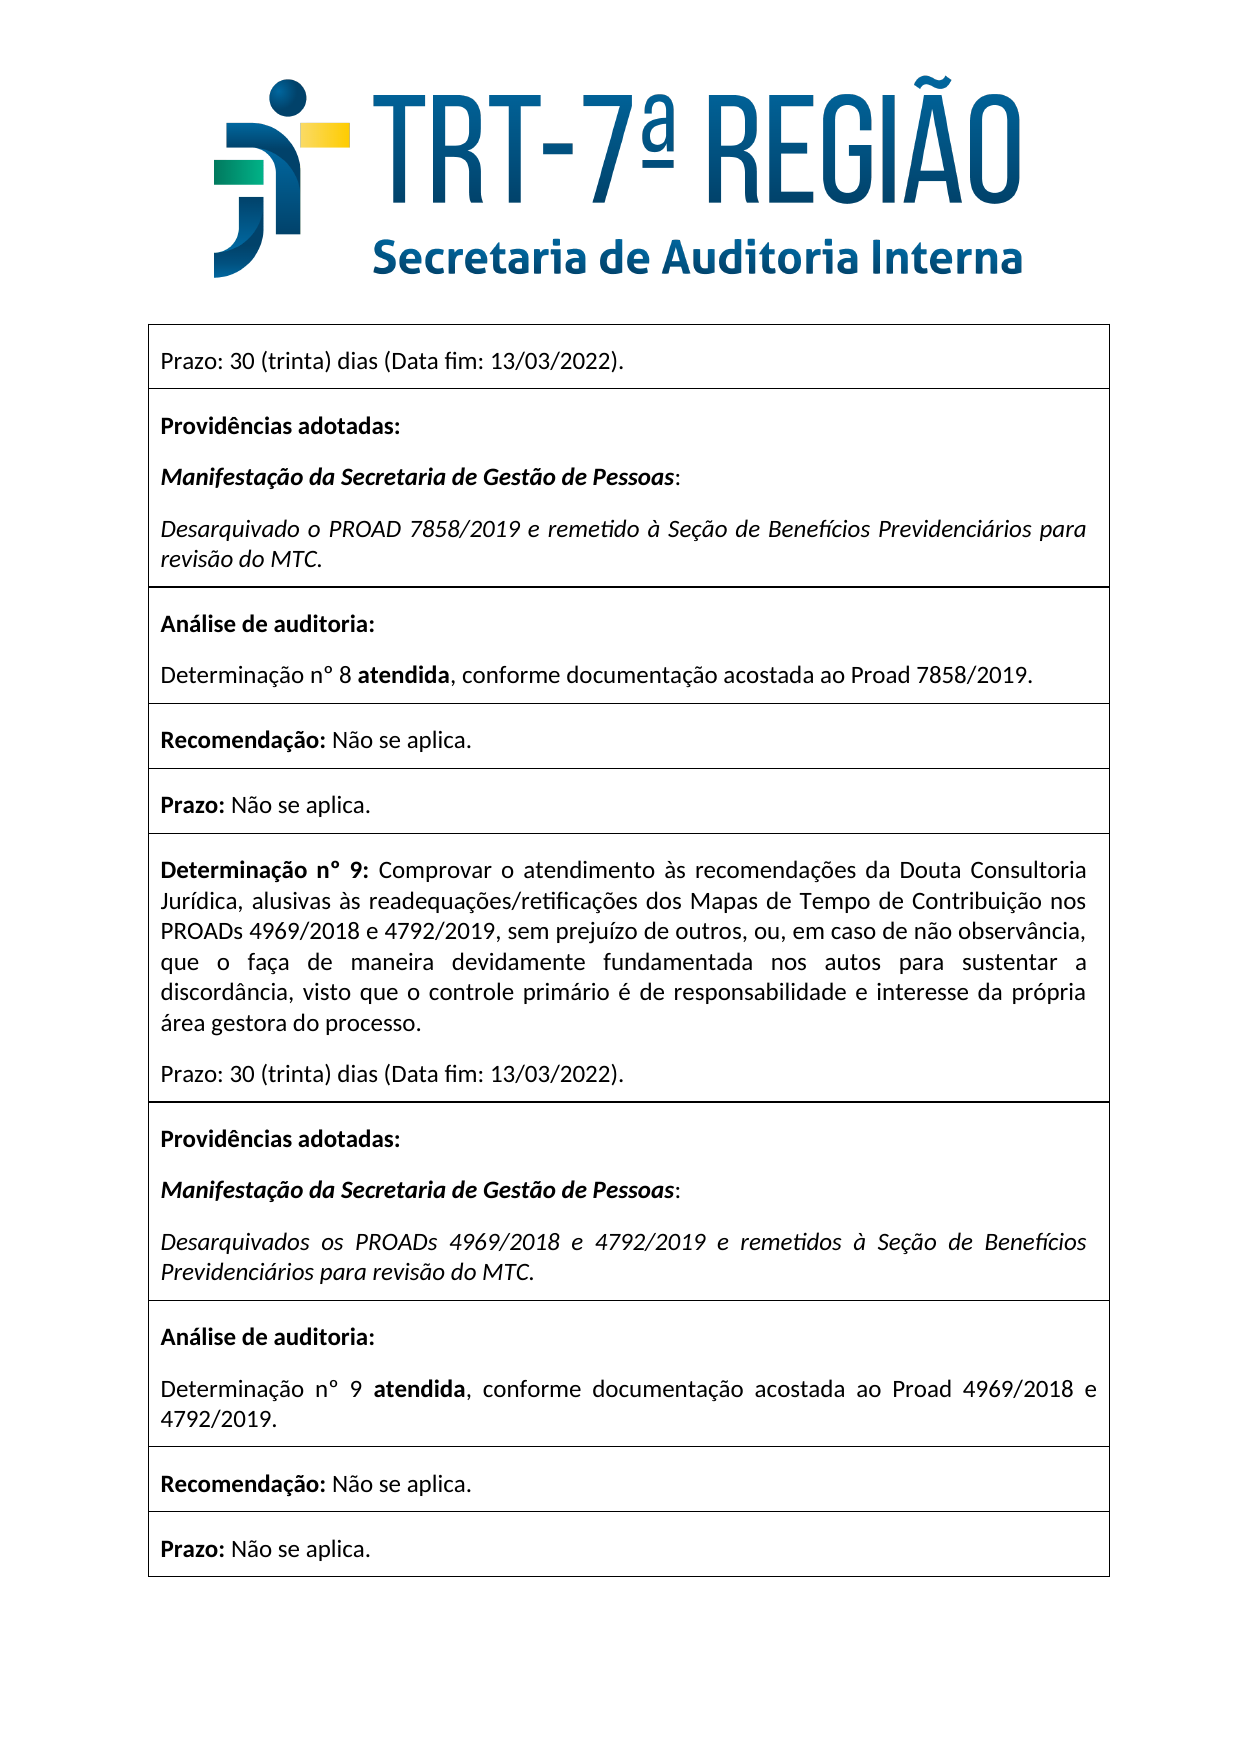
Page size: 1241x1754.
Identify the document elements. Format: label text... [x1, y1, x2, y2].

table_cell Análise de auditoria: Determinação nº 9 atendida, conforme documentação acostada ao Proad 4969/2018 e 4792/2019. [149, 1301, 1109, 1446]
table_cell Providências adotadas: Manifestação da Secretaria de Gestão de Pessoas: Desarquivado o PROAD 7858/2019 e remetido à Seção de Benefícios Previdenciários para revisão do MTC. [149, 389, 1109, 586]
table_cell Providências adotadas: Manifestação da Secretaria de Gestão de Pessoas: Desarquivados os PROADs 4969/2018 e 4792/2019 e remetidos à Seção de Benefícios Previdenciários para revisão do MTC. [149, 1103, 1109, 1299]
table_cell Prazo: 30 (trinta) dias (Data fim: 13/03/2022). [149, 325, 1109, 388]
table_cell Recomendação: Não se aplica. [149, 704, 1109, 768]
picture [208, 57, 1027, 299]
table_cell Análise de auditoria: Determinação nº 8 atendida, conforme documentação acostada ao Proad 7858/2019. [149, 588, 1109, 703]
table_cell Prazo: Não se aplica. [149, 1512, 1109, 1576]
table_cell Determinação nº 9: Comprovar o atendimento às recomendações da Douta Consultoria Jurídica, alusivas às readequações/retificações dos Mapas de Tempo de Contribuição nos PROADs 4969/2018 e 4792/2019, sem prejuízo de outros, ou, em caso de não observância, que o faça de maneira devidamente fundamentada nos autos para sustentar a discordância, visto que o controle primário é de responsabilidade e interesse da própria área gestora do processo. Prazo: 30 (trinta) dias (Data fim: 13/03/2022). [149, 834, 1109, 1101]
table_cell Prazo: Não se aplica. [149, 769, 1109, 832]
table_cell Recomendação: Não se aplica. [149, 1447, 1109, 1511]
